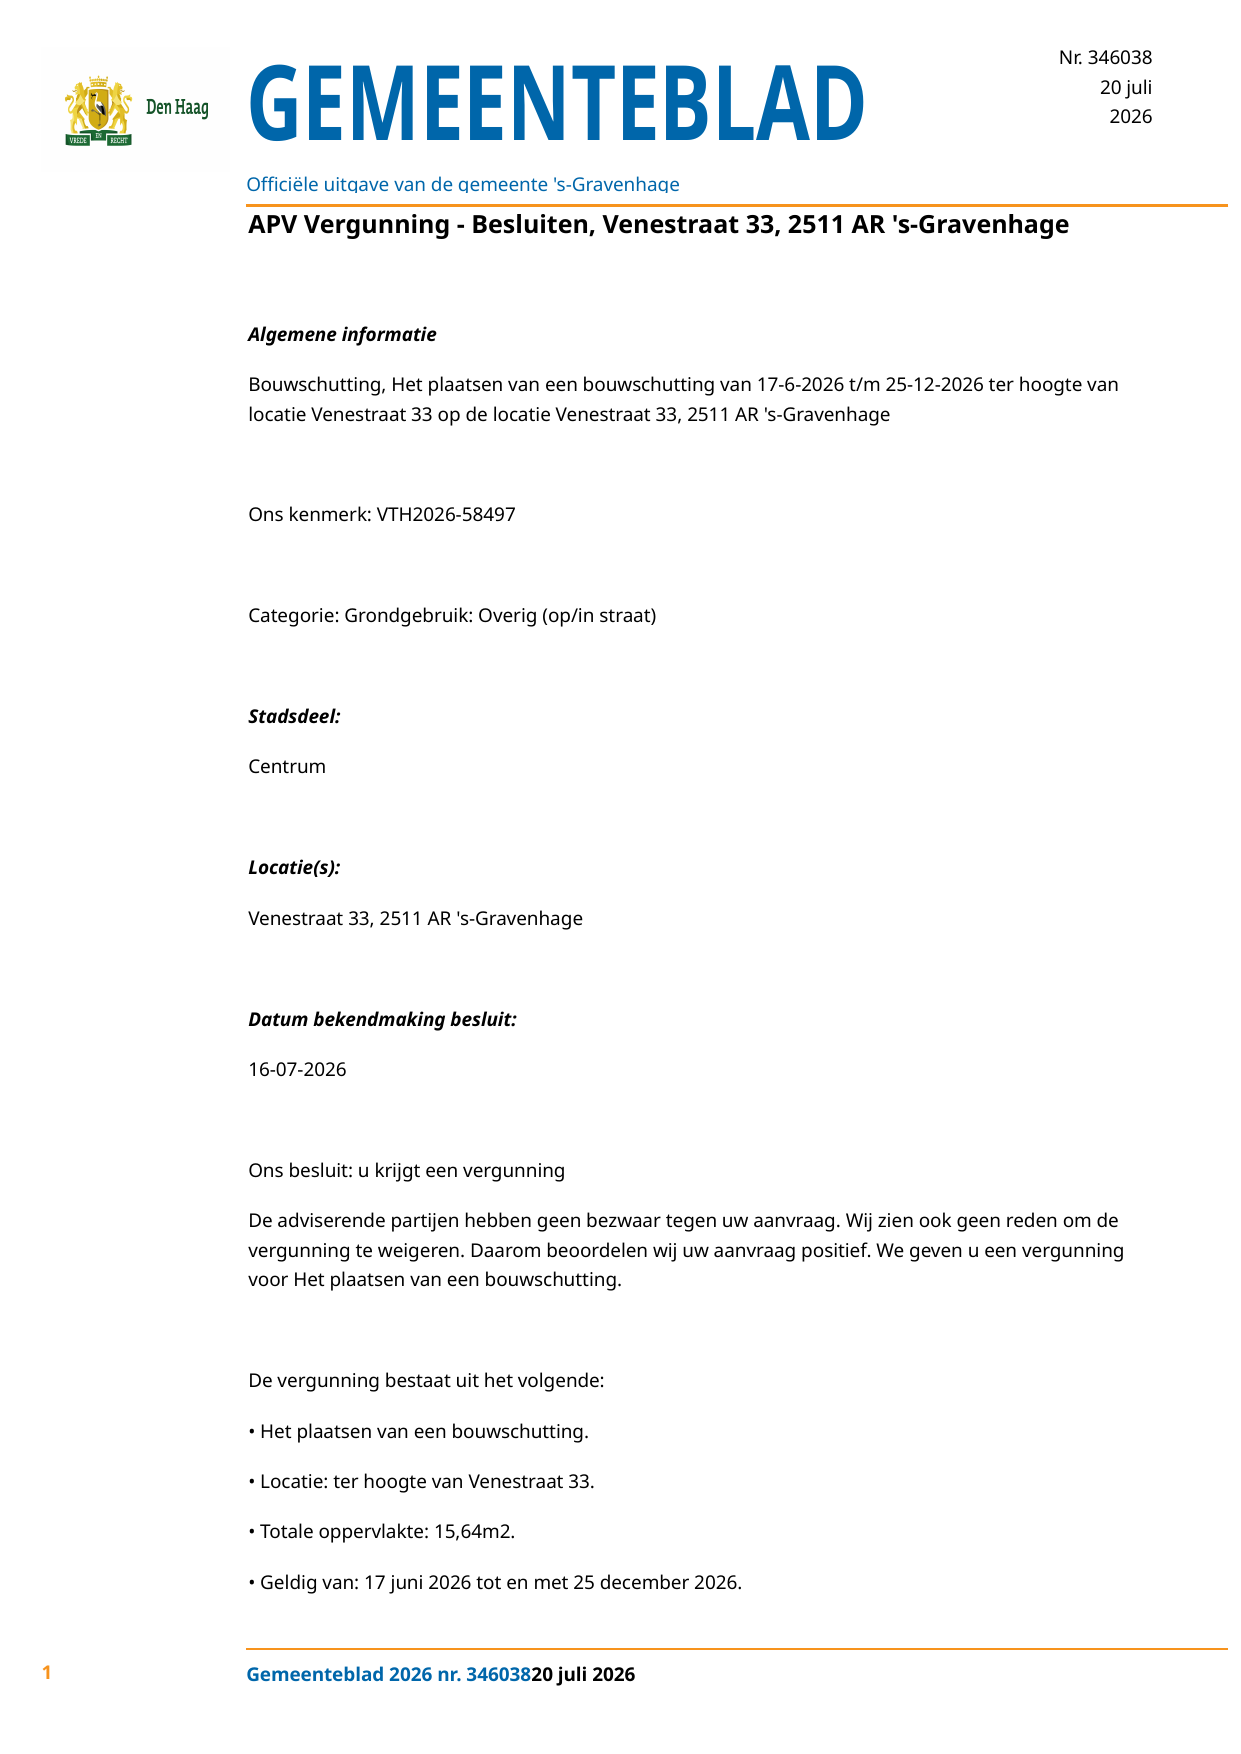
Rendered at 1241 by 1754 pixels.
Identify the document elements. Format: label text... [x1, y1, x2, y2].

text Stadsdeel: [248, 703, 1152, 729]
text Datum bekendmaking besluit: [248, 1006, 1152, 1031]
text APV Vergunning - Besluiten, Venestraat 33, 2511 AR 's-Gravenhage [248, 207, 1152, 241]
text Ons kenmerk: VTH2026-58497 [248, 502, 1152, 527]
picture [41, 47, 231, 172]
text Bouwschutting, Het plaatsen van een bouwschutting van 17-6-2026 t/m 25-12-2026 ter hoogte van locatie Venestraat 33 op de locatie Venestraat 33, 2511 AR 's-Gravenhage [248, 371, 1152, 426]
text 16-07-2026 [248, 1056, 1152, 1082]
text • Totale oppervlakte: 15,64m2. [248, 1519, 1152, 1544]
text Centrum [248, 754, 1152, 779]
text • Geldig van: 17 juni 2026 tot en met 25 december 2026. [248, 1569, 1152, 1595]
text Categorie: Grondgebruik: Overig (op/in straat) [248, 602, 1152, 628]
text Locatie(s): [248, 854, 1152, 880]
text De vergunning bestaat uit het volgende: [248, 1367, 1152, 1393]
text De adviserende partijen hebben geen bezwaar tegen uw aanvraag. Wij zien ook geen reden om de vergunning te weigeren. Daarom beoordelen wij uw aanvraag positief. We geven u een vergunning voor Het plaatsen van een bouwschutting. [248, 1207, 1152, 1292]
text • Het plaatsen van een bouwschutting. [248, 1418, 1152, 1443]
text Algemene informatie [248, 321, 1152, 346]
text Venestraat 33, 2511 AR 's-Gravenhage [248, 905, 1152, 931]
text Ons besluit: u krijgt een vergunning [248, 1157, 1152, 1183]
text • Locatie: ter hoogte van Venestraat 33. [248, 1468, 1152, 1494]
